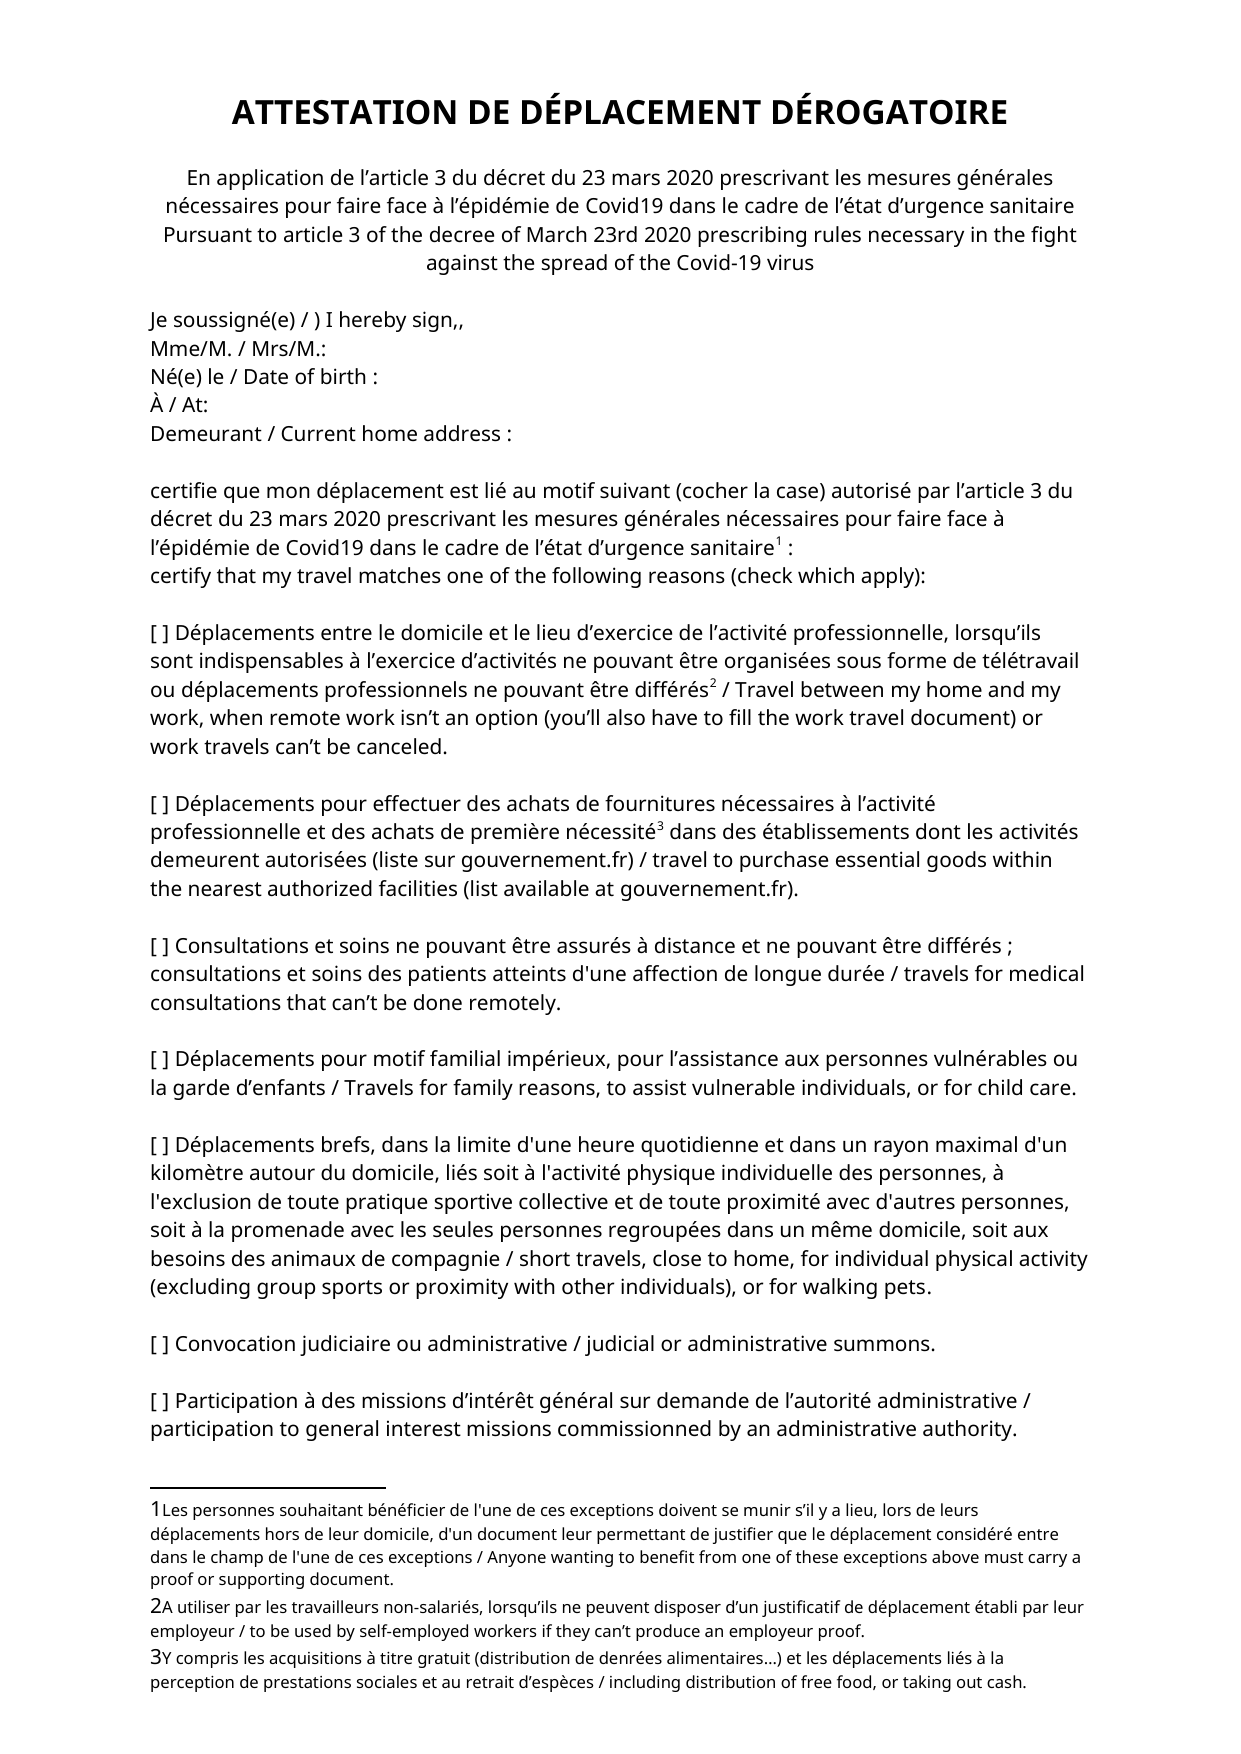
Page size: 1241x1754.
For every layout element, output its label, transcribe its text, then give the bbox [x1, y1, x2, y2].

text [ ] Déplacements pour motif familial impérieux, pour l’assistance aux personnes vulnérables ou la garde d’enfants / Travels for family reasons, to assist vulnerable individuals, or for child care. [150, 1044, 1090, 1101]
text [ ] Consultations et soins ne pouvant être assurés à distance et ne pouvant être différés ; consultations et soins des patients atteints d'une affection de longue durée / travels for medical consultations that can’t be done remotely. [150, 931, 1090, 1016]
text En application de l’article 3 du décret du 23 mars 2020 prescrivant les mesures générales nécessaires pour faire face à l’épidémie de Covid19 dans le cadre de l’état d’urgence sanitaire Pursuant to article 3 of the decree of March 23rd 2020 prescribing rules necessary in the fight against the spread of the Covid-19 virus [150, 163, 1090, 277]
subtitle ATTESTATION DE DÉPLACEMENT DÉROGATOIRE [150, 89, 1090, 134]
text [ ] Convocation judiciaire ou administrative / judicial or administrative summons. [150, 1329, 1090, 1357]
text A utiliser par les travailleurs non-salariés, lorsqu’ils ne peuvent disposer d’un justificatif de déplacement établi par leur employeur / to be used by self-employed workers if they can’t produce an employeur proof. [150, 1591, 1090, 1642]
text Y compris les acquisitions à titre gratuit (distribution de denrées alimentaires…) et les déplacements liés à la perception de prestations sociales et au retrait d’espèces / including distribution of free food, or taking out cash. [150, 1642, 1090, 1693]
text [ ] Déplacements entre le domicile et le lieu d’exercice de l’activité professionnelle, lorsqu’ils sont indispensables à l’exercice d’activités ne pouvant être organisées sous forme de télétravail ou déplacements professionnels ne pouvant être différés / Travel between my home and my work, when remote work isn’t an option (you’ll also have to fill the work travel document) or work travels can’t be canceled. [150, 618, 1090, 760]
text [ ] Déplacements pour effectuer des achats de fournitures nécessaires à l’activité professionnelle et des achats de première nécessité dans des établissements dont les activités demeurent autorisées (liste sur gouvernement.fr) / travel to purchase essential goods within the nearest authorized facilities (list available at gouvernement.fr). [150, 789, 1090, 902]
text Je soussigné(e) / ) I hereby sign,, [150, 305, 1090, 334]
text Les personnes souhaitant bénéficier de l'une de ces exceptions doivent se munir s’il y a lieu, lors de leurs déplacements hors de leur domicile, d'un document leur permettant de justifier que le déplacement considéré entre dans le champ de l'une de ces exceptions / Anyone wanting to benefit from one of these exceptions above must carry a proof or supporting document. [150, 1494, 1090, 1591]
text [ ] Déplacements brefs, dans la limite d'une heure quotidienne et dans un rayon maximal d'un kilomètre autour du domicile, liés soit à l'activité physique individuelle des personnes, à l'exclusion de toute pratique sportive collective et de toute proximité avec d'autres personnes, soit à la promenade avec les seules personnes regroupées dans un même domicile, soit aux besoins des animaux de compagnie / short travels, close to home, for individual physical activity (excluding group sports or proximity with other individuals), or for walking pets. [150, 1130, 1090, 1301]
text Né(e) le / Date of birth : [150, 362, 1090, 391]
text certifie que mon déplacement est lié au motif suivant (cocher la case) autorisé par l’article 3 du décret du 23 mars 2020 prescrivant les mesures générales nécessaires pour faire face à l’épidémie de Covid19 dans le cadre de l’état d’urgence sanitaire : [150, 476, 1090, 561]
text Mme/M. / Mrs/M.: [150, 334, 1090, 362]
text [ ] Participation à des missions d’intérêt général sur demande de l’autorité administrative / participation to general interest missions commissionned by an administrative authority. [150, 1386, 1090, 1443]
text À / At: [150, 391, 1090, 419]
text certify that my travel matches one of the following reasons (check which apply): [150, 561, 1090, 589]
text Demeurant / Current home address : [150, 419, 1090, 447]
